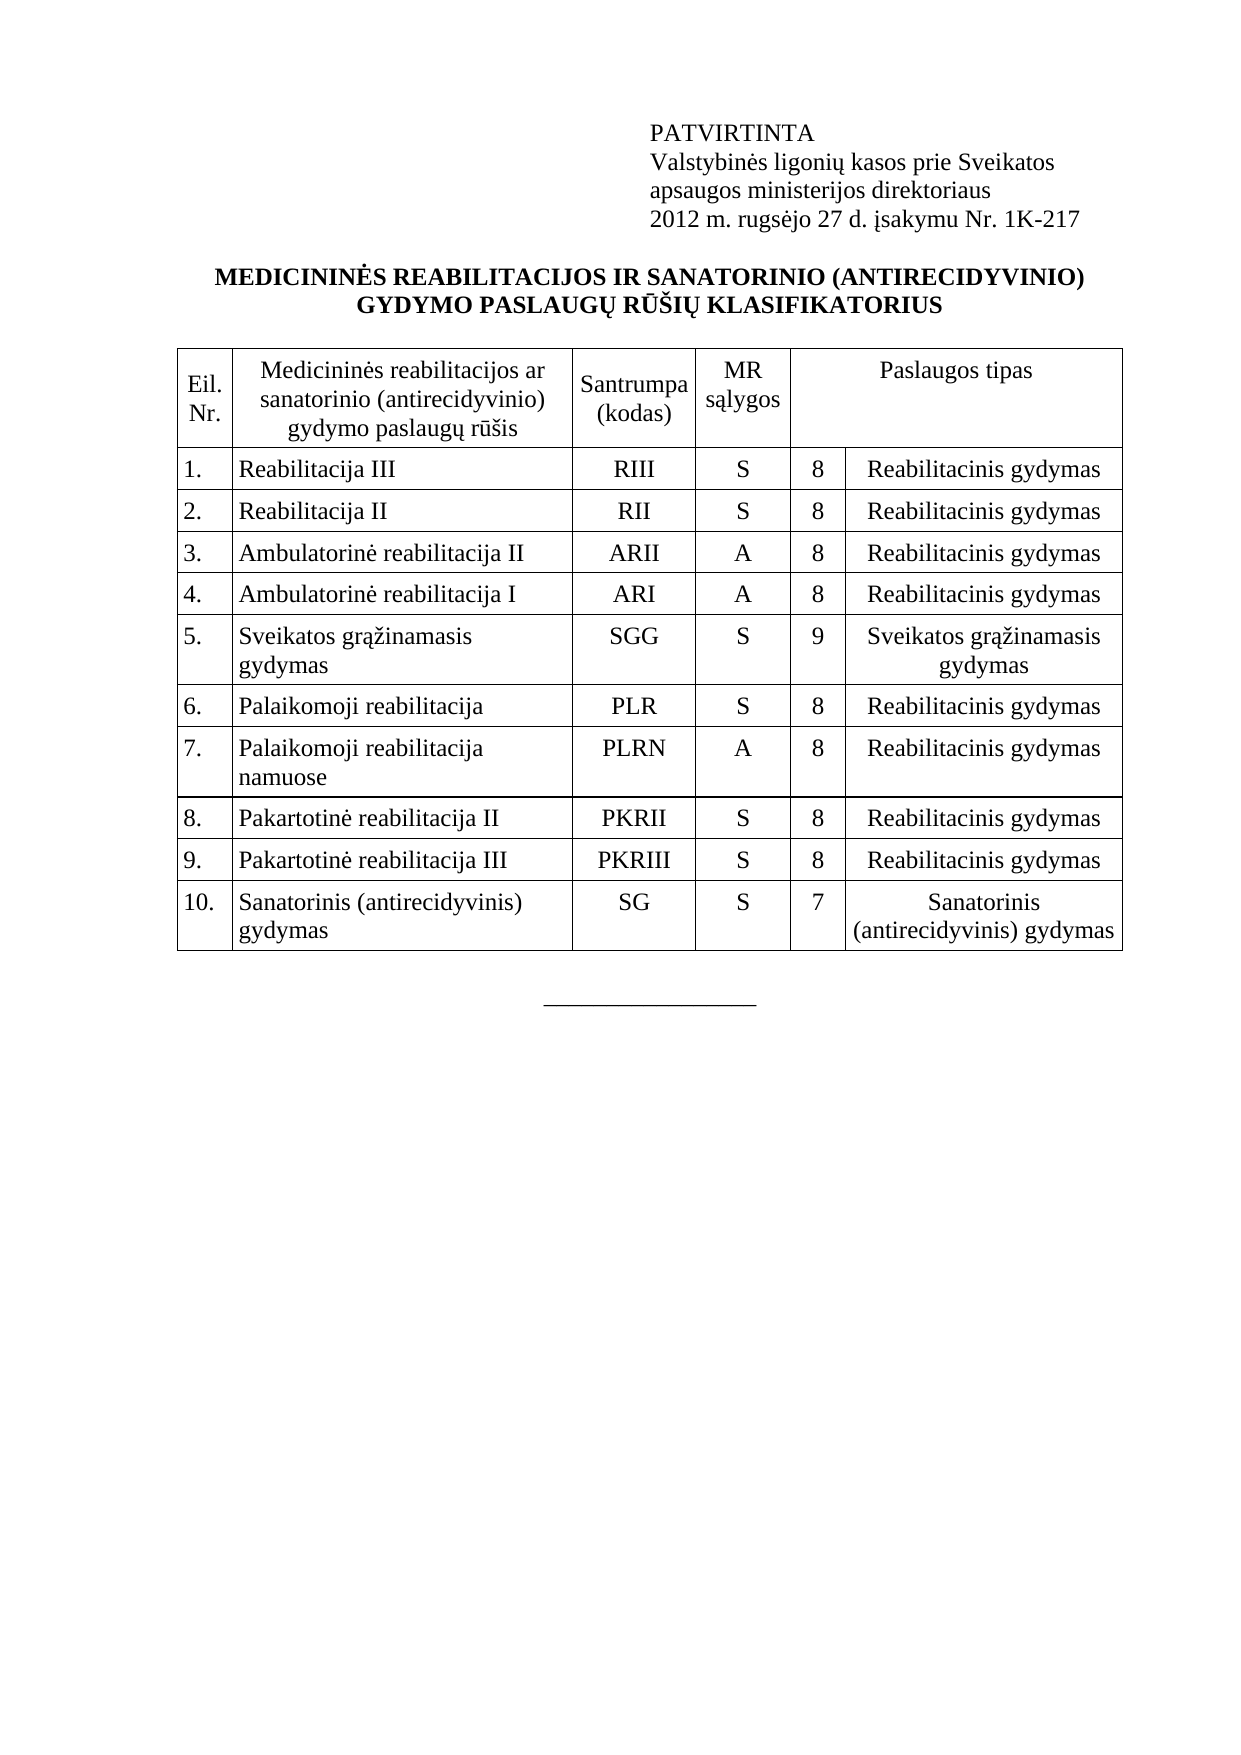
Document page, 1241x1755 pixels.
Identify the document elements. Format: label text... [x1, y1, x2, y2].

text 2012 m. rugsėjo 27 d. įsakymu Nr. 1K-217 [649, 204, 1122, 233]
text Valstybinės ligonių kasos prie Sveikatos [649, 147, 1122, 176]
table_cell Sanatorinis (antirecidyvinis) gydymas [846, 881, 1122, 950]
table_cell 8 [791, 727, 845, 796]
table_cell 8 [791, 490, 845, 531]
table_cell RII [573, 490, 695, 531]
table_cell Reabilitacija III [233, 448, 572, 489]
table_cell 8 [791, 448, 845, 489]
table_cell Reabilitacinis gydymas [846, 839, 1122, 880]
table_cell Ambulatorinė reabilitacija II [233, 532, 572, 572]
table_cell S [696, 448, 790, 489]
table_cell 8 [791, 685, 845, 726]
table_cell SG [573, 881, 695, 950]
table_cell 1. [178, 448, 232, 489]
table_cell PLR [573, 685, 695, 726]
table_cell 3. [178, 532, 232, 572]
table_header Santrumpa (kodas) [573, 349, 695, 447]
table_cell 4. [178, 573, 232, 614]
table_cell S [696, 490, 790, 531]
table_cell S [696, 685, 790, 726]
table_cell Sanatorinis (antirecidyvinis) gydymas [233, 881, 572, 950]
table_cell Palaikomoji reabilitacija namuose [233, 727, 572, 796]
table_header MR sąlygos [696, 349, 790, 447]
table_cell S [696, 798, 790, 838]
table_header Paslaugos tipas [791, 349, 1122, 447]
table_cell Pakartotinė reabilitacija III [233, 839, 572, 880]
table_cell 8 [791, 532, 845, 572]
table_cell A [696, 573, 790, 614]
table_cell Sveikatos grąžinamasis gydymas [233, 615, 572, 684]
table_cell S [696, 615, 790, 684]
table_cell A [696, 727, 790, 796]
table_cell 9. [178, 839, 232, 880]
table_cell 8. [178, 798, 232, 838]
table_cell Reabilitacinis gydymas [846, 532, 1122, 572]
table_cell Reabilitacinis gydymas [846, 490, 1122, 531]
table_cell 7. [178, 727, 232, 796]
text _________________ [177, 980, 1122, 1009]
table_cell Reabilitacinis gydymas [846, 573, 1122, 614]
table_cell PLRN [573, 727, 695, 796]
table_cell Reabilitacija II [233, 490, 572, 531]
table_header Eil. Nr. [178, 349, 232, 447]
table_cell Reabilitacinis gydymas [846, 727, 1122, 796]
table_cell Reabilitacinis gydymas [846, 448, 1122, 489]
table_cell SGG [573, 615, 695, 684]
table_cell 10. [178, 881, 232, 950]
table_cell S [696, 881, 790, 950]
table_cell A [696, 532, 790, 572]
table_cell 9 [791, 615, 845, 684]
table_cell 8 [791, 798, 845, 838]
table_cell 2. [178, 490, 232, 531]
table_cell 5. [178, 615, 232, 684]
table_cell S [696, 839, 790, 880]
text MEDICININĖS REABILITACIJOS IR SANATORINIO (ANTIRECIDYVINIO) GYDYMO PASLAUGŲ RŪŠIŲ KLASIFIKATORIUS [177, 262, 1122, 319]
table_cell PKRII [573, 798, 695, 838]
table_header Medicininės reabilitacijos ar sanatorinio (antirecidyvinio) gydymo paslaugų rūšis [233, 349, 572, 447]
text apsaugos ministerijos direktoriaus [649, 176, 1122, 204]
table_cell Pakartotinė reabilitacija II [233, 798, 572, 838]
table_cell Palaikomoji reabilitacija [233, 685, 572, 726]
text PATVIRTINTA [649, 118, 1122, 147]
table_cell 8 [791, 839, 845, 880]
table_cell PKRIII [573, 839, 695, 880]
table_cell Reabilitacinis gydymas [846, 798, 1122, 838]
table_cell 8 [791, 573, 845, 614]
table_cell Ambulatorinė reabilitacija I [233, 573, 572, 614]
table_cell Sveikatos grąžinamasis gydymas [846, 615, 1122, 684]
table_cell 6. [178, 685, 232, 726]
table_cell 7 [791, 881, 845, 950]
table_cell RIII [573, 448, 695, 489]
table_cell ARII [573, 532, 695, 572]
table_cell ARI [573, 573, 695, 614]
table_cell Reabilitacinis gydymas [846, 685, 1122, 726]
